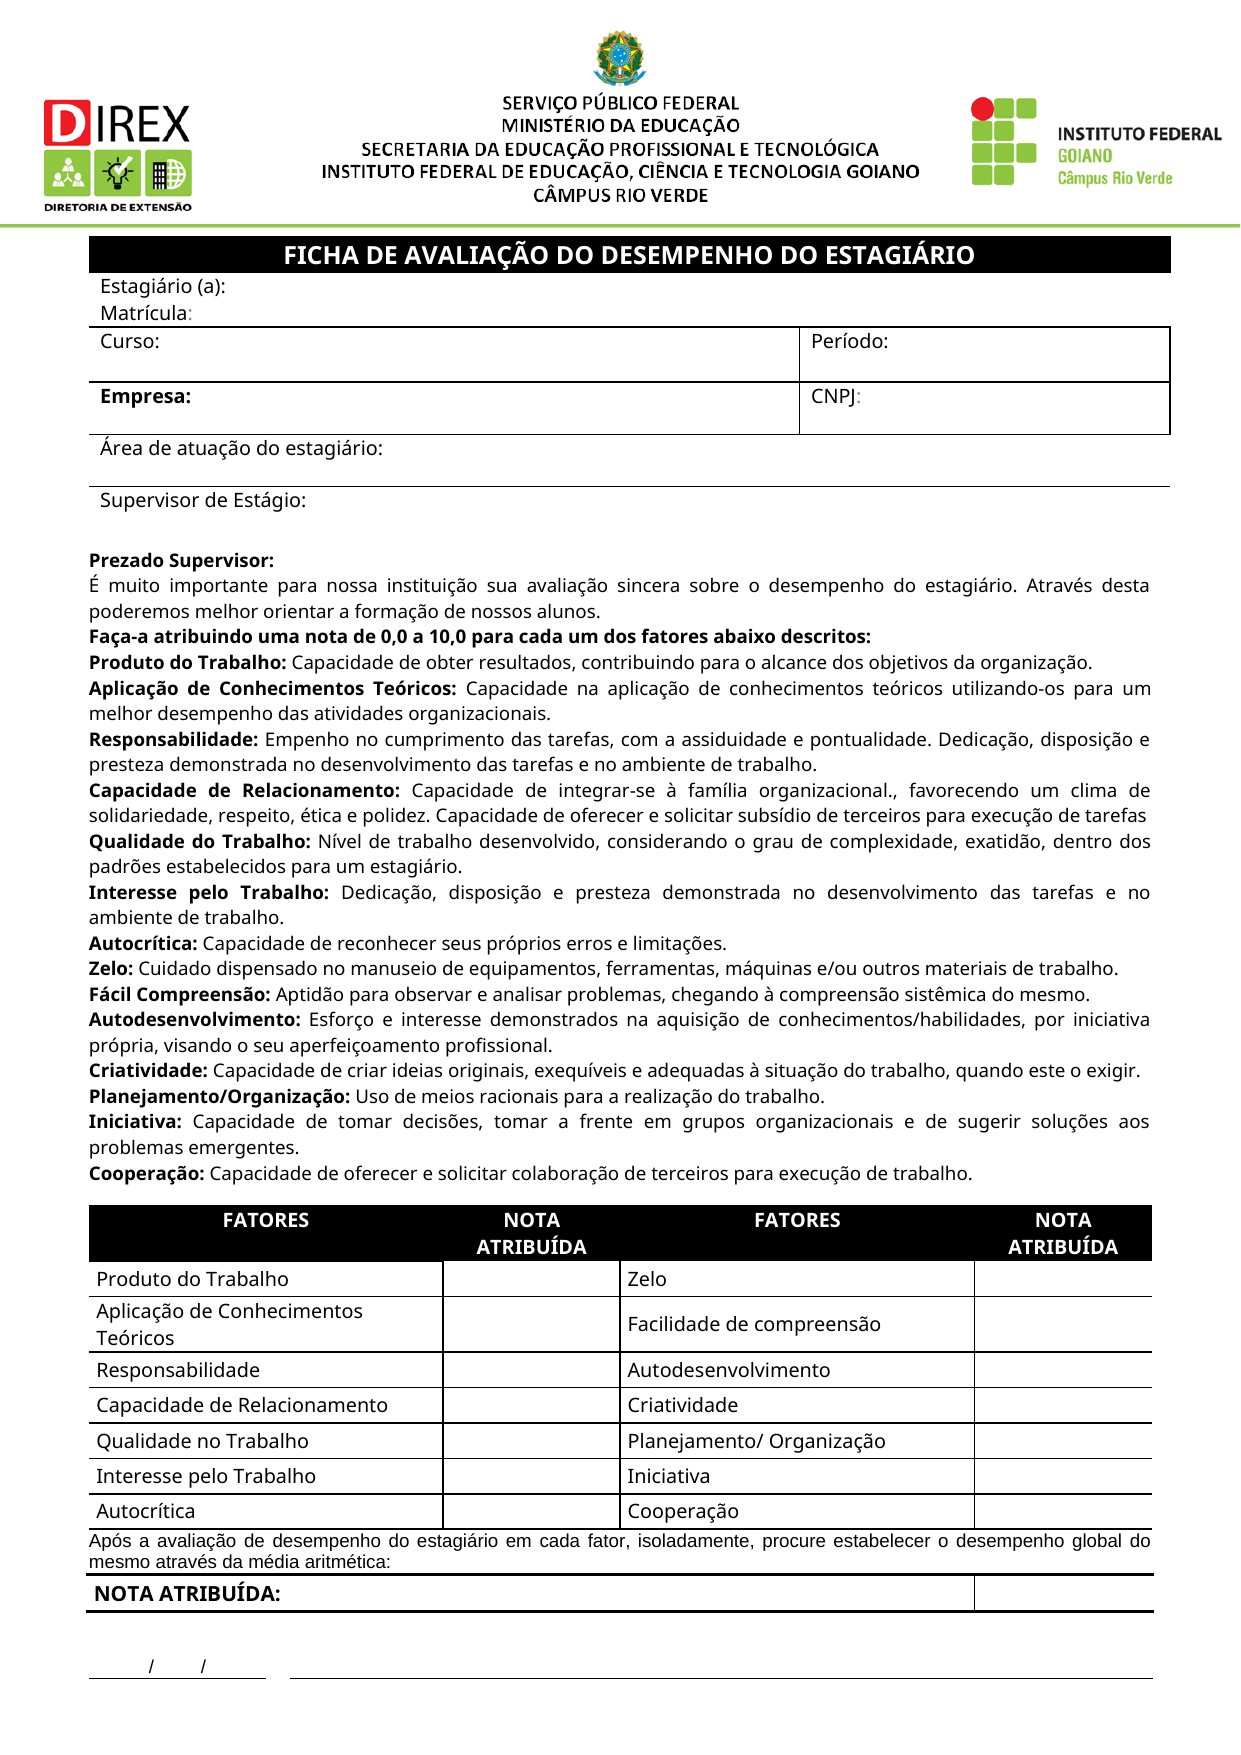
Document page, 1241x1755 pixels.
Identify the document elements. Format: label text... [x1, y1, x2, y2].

table_cell Supervisor de Estágio: [89, 487, 1170, 538]
text Criatividade: Capacidade de criar ideias originais, exequíveis e adequadas à situação do trabalho, quando este o exigir. [89, 1058, 1152, 1083]
table_cell Planejamento/ Organização [621, 1424, 974, 1457]
table_header FATORES [621, 1206, 974, 1260]
text Aplicação de Conhecimentos Teóricos: Capacidade na aplicação de conhecimentos teóricos utilizando-os para um melhor desempenho das atividades organizacionais. [89, 675, 1152, 726]
table_cell [975, 1495, 1152, 1528]
text Cooperação: Capacidade de oferecer e solicitar colaboração de terceiros para execução de trabalho. [89, 1160, 1152, 1185]
table_cell [975, 1388, 1152, 1422]
text É muito importante para nossa instituição sua avaliação sincera sobre o desempenho do estagiário. Através desta poderemos melhor orientar a formação de nossos alunos. [89, 573, 1152, 624]
table_cell Autodesenvolvimento [621, 1353, 974, 1387]
table_cell Empresa: [89, 383, 799, 433]
text Autocrítica: Capacidade de reconhecer seus próprios erros e limitações. [89, 930, 1152, 956]
table_cell Iniciativa [621, 1459, 974, 1493]
table_cell [975, 1424, 1152, 1457]
table_header / / [89, 1635, 266, 1678]
table_cell Autocrítica [89, 1495, 442, 1528]
table_cell Curso: [89, 328, 799, 381]
table_header FATORES [89, 1206, 442, 1260]
text Após a avaliação de desempenho do estagiário em cada fator, isoladamente, procure estabelecer o desempenho global do mesmo através da média aritmética: [89, 1530, 1152, 1573]
table_cell Capacidade de Relacionamento [89, 1388, 442, 1422]
table_header [266, 1635, 290, 1678]
text Fácil Compreensão: Aptidão para observar e analisar problemas, chegando à compreensão sistêmica do mesmo. [89, 981, 1152, 1007]
table_cell Período: [800, 328, 1169, 381]
text Responsabilidade: Empenho no cumprimento das tarefas, com a assiduidade e pontualidade. Dedicação, disposição e presteza demonstrada no desenvolvimento das tarefas e no ambiente de trabalho. [89, 726, 1152, 777]
text Qualidade do Trabalho: Nível de trabalho desenvolvido, considerando o grau de complexidade, exatidão, dentro dos padrões estabelecidos para um estagiário. [89, 828, 1152, 879]
table_cell [444, 1459, 619, 1493]
table_cell [975, 1261, 1152, 1296]
text Autodesenvolvimento: Esforço e interesse demonstrados na aquisição de conhecimentos/habilidades, por iniciativa própria, visando o seu aperfeiçoamento profissional. [89, 1007, 1152, 1058]
table_cell [444, 1495, 619, 1528]
table_cell Estagiário (a): [89, 273, 1170, 299]
table_header FICHA DE AVALIAÇÃO DO DESEMPENHO DO ESTAGIÁRIO [89, 237, 1169, 271]
table_cell [444, 1297, 619, 1351]
text Faça-a atribuindo uma nota de 0,0 a 10,0 para cada um dos fatores abaixo descritos: [89, 624, 1152, 649]
table_cell Facilidade de compreensão [621, 1297, 974, 1351]
table_cell [444, 1261, 619, 1296]
table_header NOTA ATRIBUÍDA [975, 1206, 1152, 1260]
text Interesse pelo Trabalho: Dedicação, disposição e presteza demonstrada no desenvolvimento das tarefas e no ambiente de trabalho. [89, 879, 1152, 930]
table_cell [444, 1353, 619, 1387]
table_header NOTA ATRIBUÍDA: [86, 1576, 974, 1610]
table_cell Aplicação de Conhecimentos Teóricos [89, 1297, 442, 1351]
table_header [290, 1635, 1153, 1678]
table_cell Zelo [621, 1261, 974, 1296]
text Produto do Trabalho: Capacidade de obter resultados, contribuindo para o alcance dos objetivos da organização. [89, 649, 1152, 675]
text Prezado Supervisor: [89, 547, 1152, 573]
table_cell CNPJ: [800, 383, 1169, 433]
table_cell [975, 1459, 1152, 1493]
table_cell Área de atuação do estagiário: [89, 435, 1170, 486]
table_cell [444, 1424, 619, 1457]
table_cell Qualidade no Trabalho [89, 1424, 442, 1457]
table_header [975, 1576, 1154, 1610]
text Capacidade de Relacionamento: Capacidade de integrar-se à família organizacional., favorecendo um clima de solidariedade, respeito, ética e polidez. Capacidade de oferecer e solicitar subsídio de terceiros para execução de tarefas [89, 777, 1152, 828]
table_cell Criatividade [621, 1388, 974, 1422]
table_cell Responsabilidade [89, 1353, 442, 1387]
table_cell Interesse pelo Trabalho [89, 1459, 442, 1493]
text Planejamento/Organização: Uso de meios racionais para a realização do trabalho. [89, 1083, 1152, 1109]
text Iniciativa: Capacidade de tomar decisões, tomar a frente em grupos organizacionais e de sugerir soluções aos problemas emergentes. [89, 1109, 1152, 1160]
table_cell [444, 1388, 619, 1422]
table_cell [975, 1297, 1152, 1351]
picture [0, 17, 1241, 236]
text Zelo: Cuidado dispensado no manuseio de equipamentos, ferramentas, máquinas e/ou outros materiais de trabalho. [89, 956, 1152, 981]
table_cell Cooperação [621, 1495, 974, 1528]
table_cell Matrícula: [89, 299, 1170, 326]
table_header NOTA ATRIBUÍDA [444, 1206, 619, 1260]
table_cell Produto do Trabalho [89, 1262, 442, 1296]
table_cell [975, 1353, 1152, 1387]
